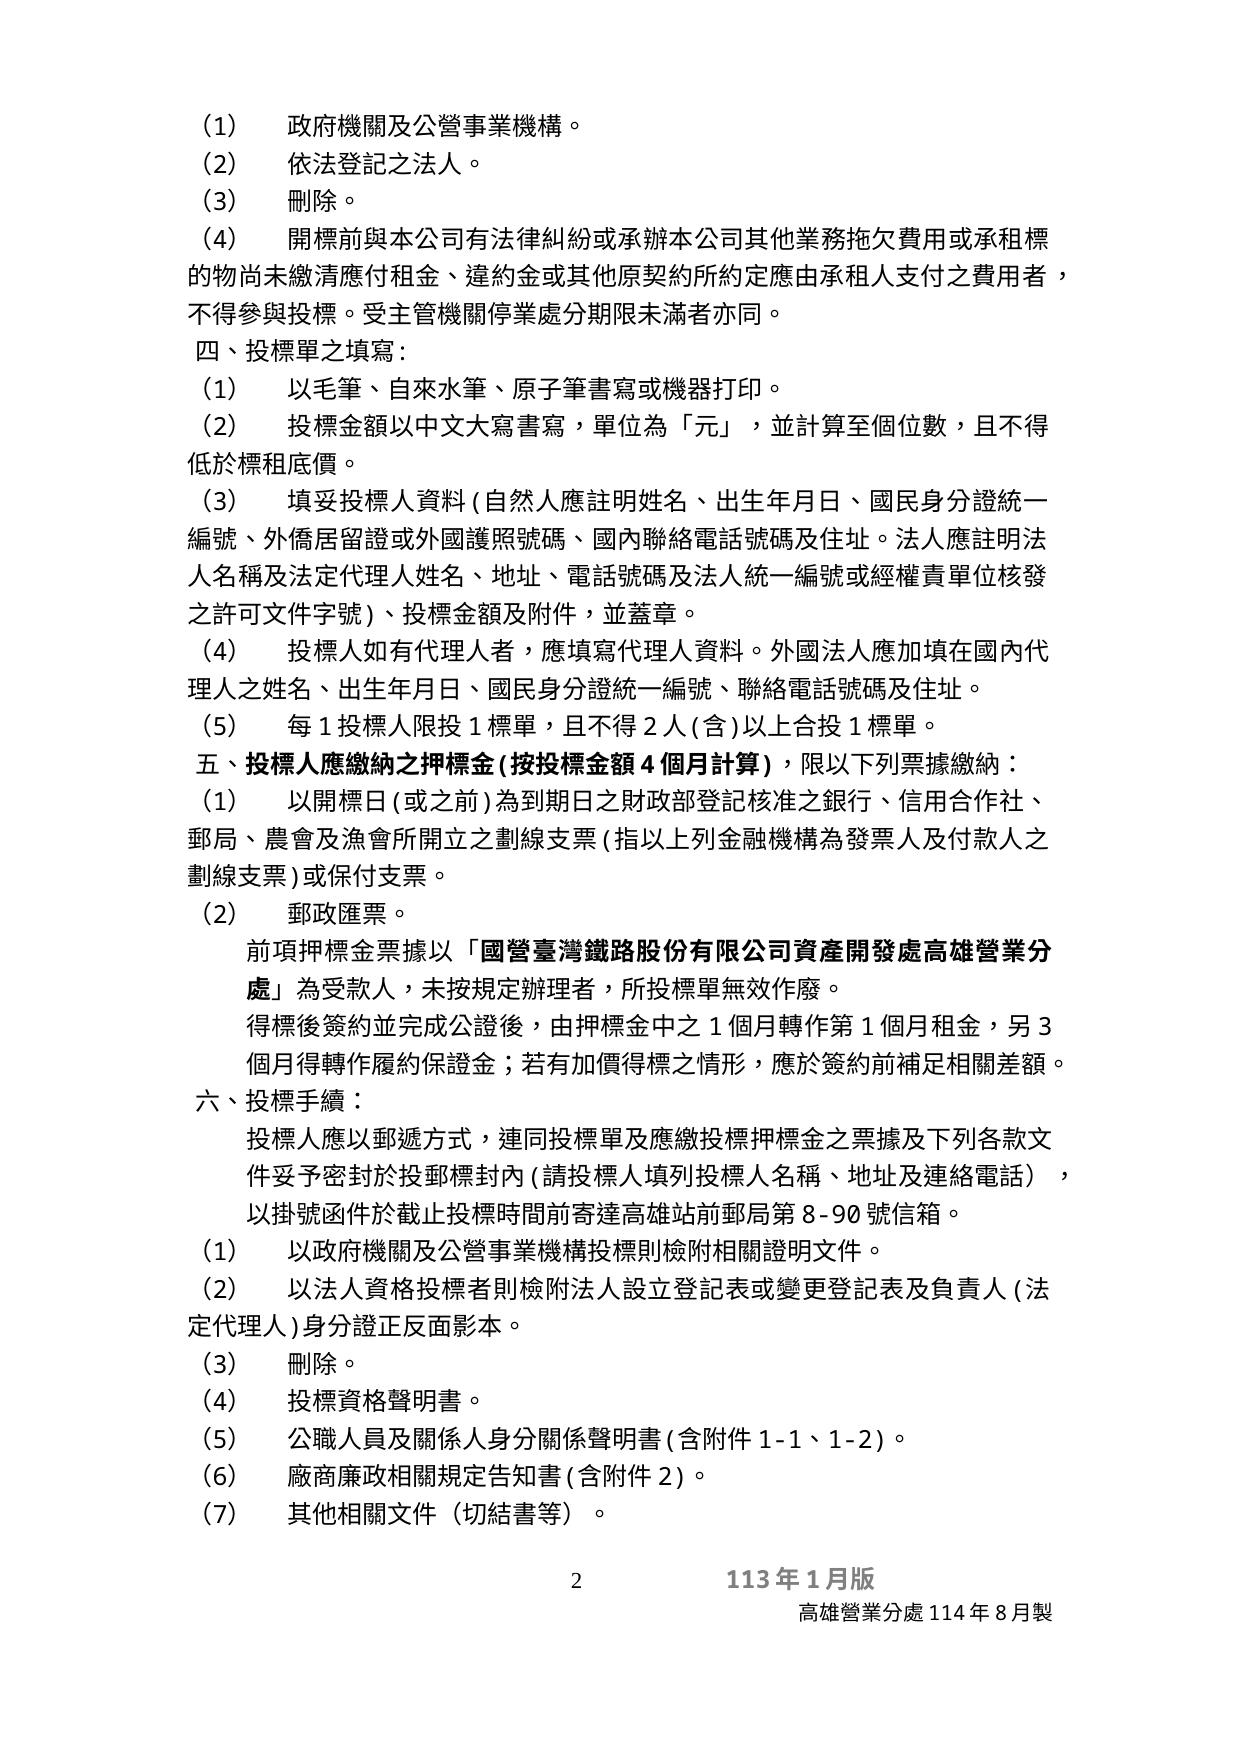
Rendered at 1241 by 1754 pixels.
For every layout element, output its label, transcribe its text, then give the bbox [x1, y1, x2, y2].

text 四、投標單之填寫: [195, 331, 1053, 368]
list 廠商廉政相關規定告知書(含附件2)。 [187, 1456, 1051, 1493]
list 依法登記之法人。 [187, 143, 1051, 181]
list 郵政匯票。 [187, 893, 1051, 931]
list 其他相關文件（切結書等）。 [187, 1493, 1051, 1531]
text 六、投標手續： [195, 1081, 1053, 1118]
list 公職人員及關係人身分關係聲明書(含附件1-1、1-2)。 [187, 1418, 1051, 1456]
list 以法人資格投標者則檢附法人設立登記表或變更登記表及負責人(法定代理人)身分證正反面影本。 [187, 1268, 1051, 1343]
list 以毛筆、自來水筆、原子筆書寫或機器打印。 [187, 368, 1051, 406]
list 開標前與本公司有法律糾紛或承辦本公司其他業務拖欠費用或承租標的物尚未繳清應付租金、違約金或其他原契約所約定應由承租人支付之費用者，不得參與投標。受主管機關停業處分期限未滿者亦同。 [187, 218, 1051, 331]
text 得標後簽約並完成公證後，由押標金中之1個月轉作第1個月租金，另3個月得轉作履約保證金；若有加價得標之情形，應於簽約前補足相關差額。 [246, 1006, 1053, 1081]
list 投標人如有代理人者，應填寫代理人資料。外國法人應加填在國內代理人之姓名、出生年月日、國民身分證統一編號、聯絡電話號碼及住址。 [187, 631, 1051, 706]
list 刪除。 [187, 1343, 1051, 1381]
list 每1投標人限投1標單，且不得2人(含)以上合投1標單。 [187, 706, 1051, 743]
list 填妥投標人資料(自然人應註明姓名、出生年月日、國民身分證統一編號、外僑居留證或外國護照號碼、國內聯絡電話號碼及住址。法人應註明法人名稱及法定代理人姓名、地址、電話號碼及法人統一編號或經權責單位核發之許可文件字號)、投標金額及附件，並蓋章。 [187, 481, 1051, 631]
text 五、投標人應繳納之押標金(按投標金額4個月計算)，限以下列票據繳納： [195, 743, 1053, 781]
text 投標人應以郵遞方式，連同投標單及應繳投標押標金之票據及下列各款文件妥予密封於投郵標封內(請投標人填列投標人名稱、地址及連絡電話），以掛號函件於截止投標時間前寄達高雄站前郵局第8-90號信箱。 [246, 1118, 1053, 1231]
text 前項押標金票據以「國營臺灣鐵路股份有限公司資產開發處高雄營業分處」為受款人，未按規定辦理者，所投標單無效作廢。 [246, 931, 1053, 1006]
list 刪除。 [187, 181, 1051, 218]
list 以政府機關及公營事業機構投標則檢附相關證明文件。 [187, 1231, 1051, 1268]
list 政府機關及公營事業機構。 [187, 106, 1051, 143]
list 投標資格聲明書。 [187, 1381, 1051, 1418]
list 以開標日(或之前)為到期日之財政部登記核准之銀行、信用合作社、郵局、農會及漁會所開立之劃線支票(指以上列金融機構為發票人及付款人之劃線支票)或保付支票。 [187, 781, 1051, 893]
list 投標金額以中文大寫書寫，單位為「元」，並計算至個位數，且不得低於標租底價。 [187, 406, 1051, 481]
